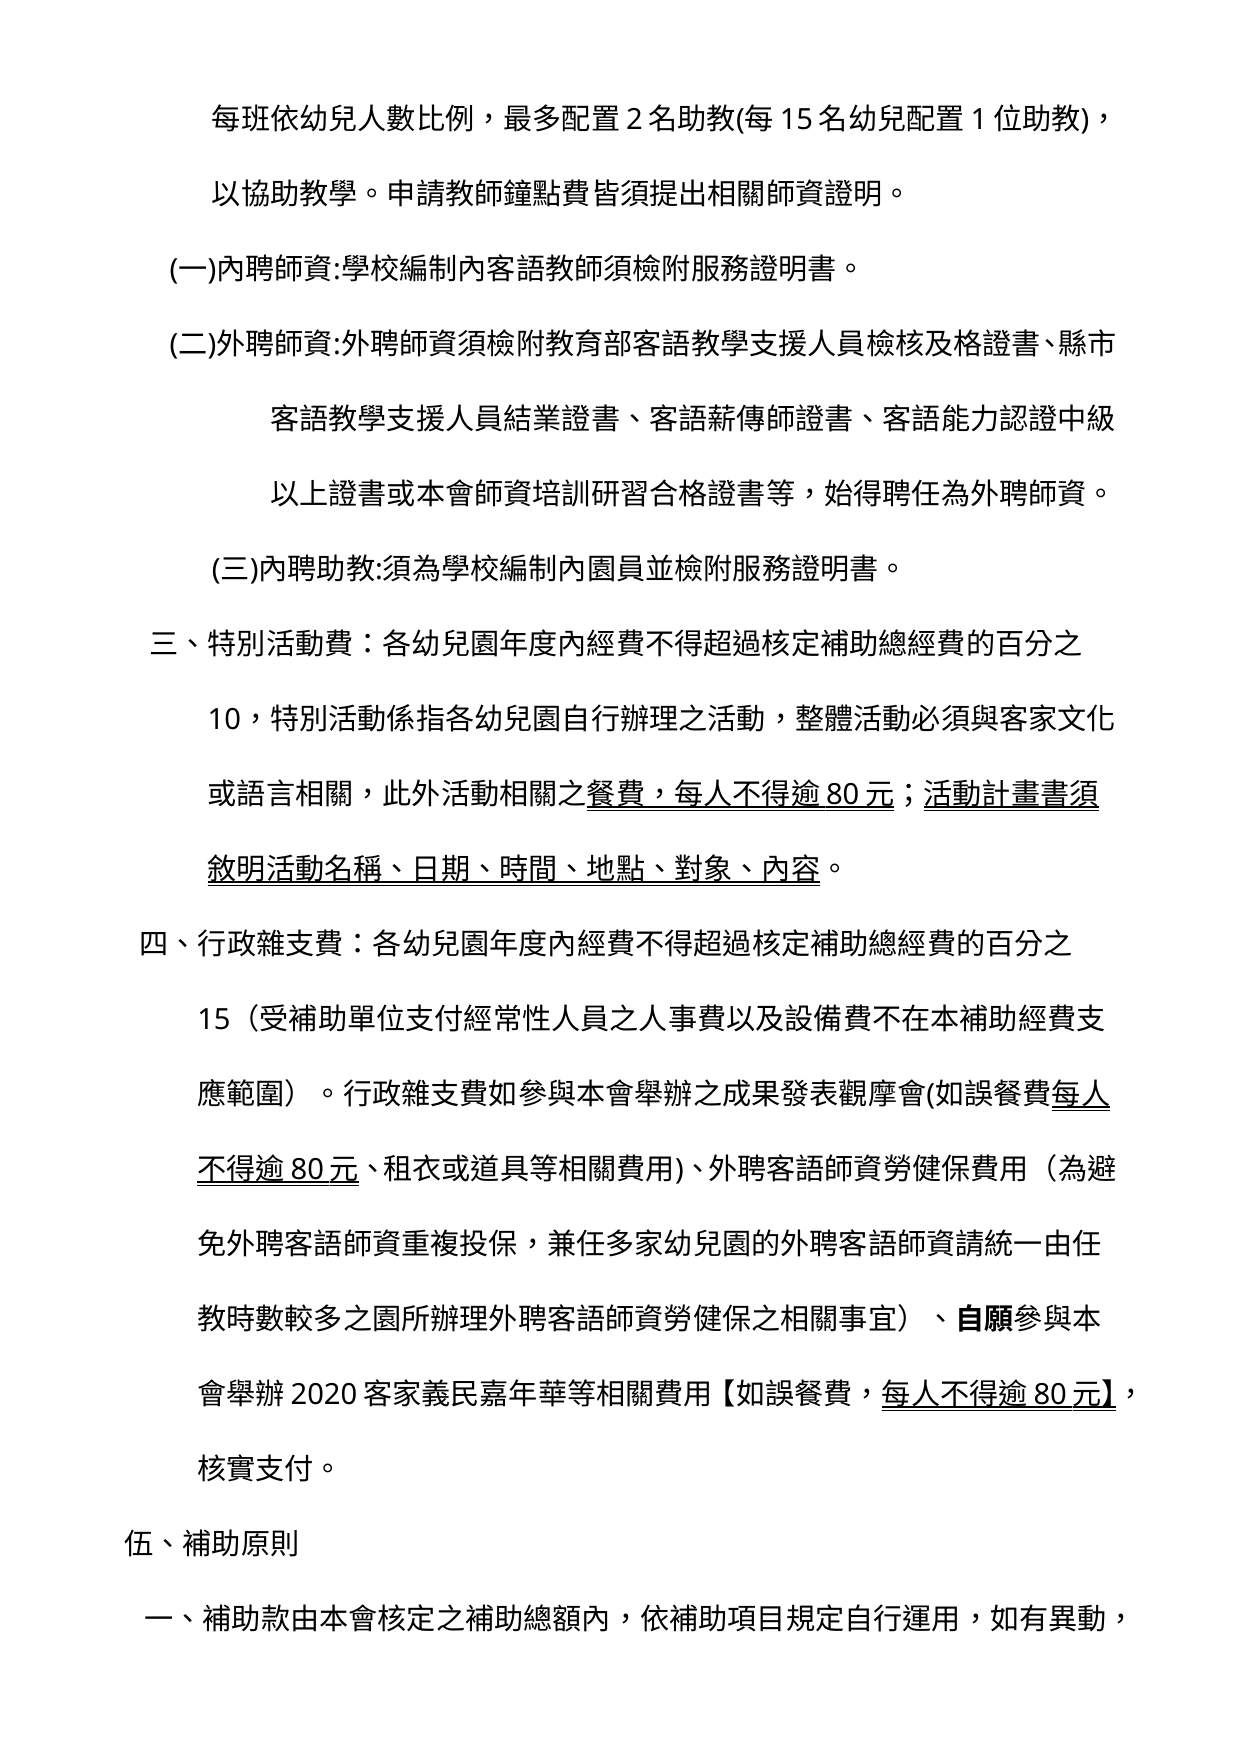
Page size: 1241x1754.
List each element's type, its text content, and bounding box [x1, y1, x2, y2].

text 伍、補助原則 [124, 1504, 1116, 1579]
text 四、行政雜支費：各幼兒園年度內經費不得超過核定補助總經費的百分之15（受補助單位支付經常性人員之人事費以及設備費不在本補助經費支應範圍）。行政雜支費如參與本會舉辦之成果發表觀摩會(如誤餐費每人不得逾80元、租衣或道具等相關費用)、外聘客語師資勞健保費用（為避免外聘客語師資重複投保，兼任多家幼兒園的外聘客語師資請統一由任教時數較多之園所辦理外聘客語師資勞健保之相關事宜）、自願參與本會舉辦2020客家義民嘉年華等相關費用【如誤餐費，每人不得逾80元】，核實支付。 [124, 904, 1116, 1504]
text 一、補助款由本會核定之補助總額內，依補助項目規定自行運用，如有異動，報請本會同意者，不在此限。 [137, 1579, 1116, 1654]
text 每班依幼兒人數比例，最多配置2名助教(每15名幼兒配置1位助教)，以協助教學。申請教師鐘點費皆須提出相關師資證明。 [124, 79, 1116, 229]
text (二)外聘師資:外聘師資須檢附教育部客語教學支援人員檢核及格證書、縣市客語教學支援人員結業證書、客語薪傳師證書、客語能力認證中級以上證書或本會師資培訓研習合格證書等，始得聘任為外聘師資。 [124, 304, 1116, 529]
text (一)內聘師資:學校編制內客語教師須檢附服務證明書。 [124, 229, 1116, 304]
text (三)內聘助教:須為學校編制內園員並檢附服務證明書。 [212, 529, 1116, 604]
text 三、特別活動費：各幼兒園年度內經費不得超過核定補助總經費的百分之10，特別活動係指各幼兒園自行辦理之活動，整體活動必須與客家文化或語言相關，此外活動相關之餐費，每人不得逾80元；活動計畫書須敘明活動名稱、日期、時間、地點、對象、內容。 [149, 604, 1116, 904]
